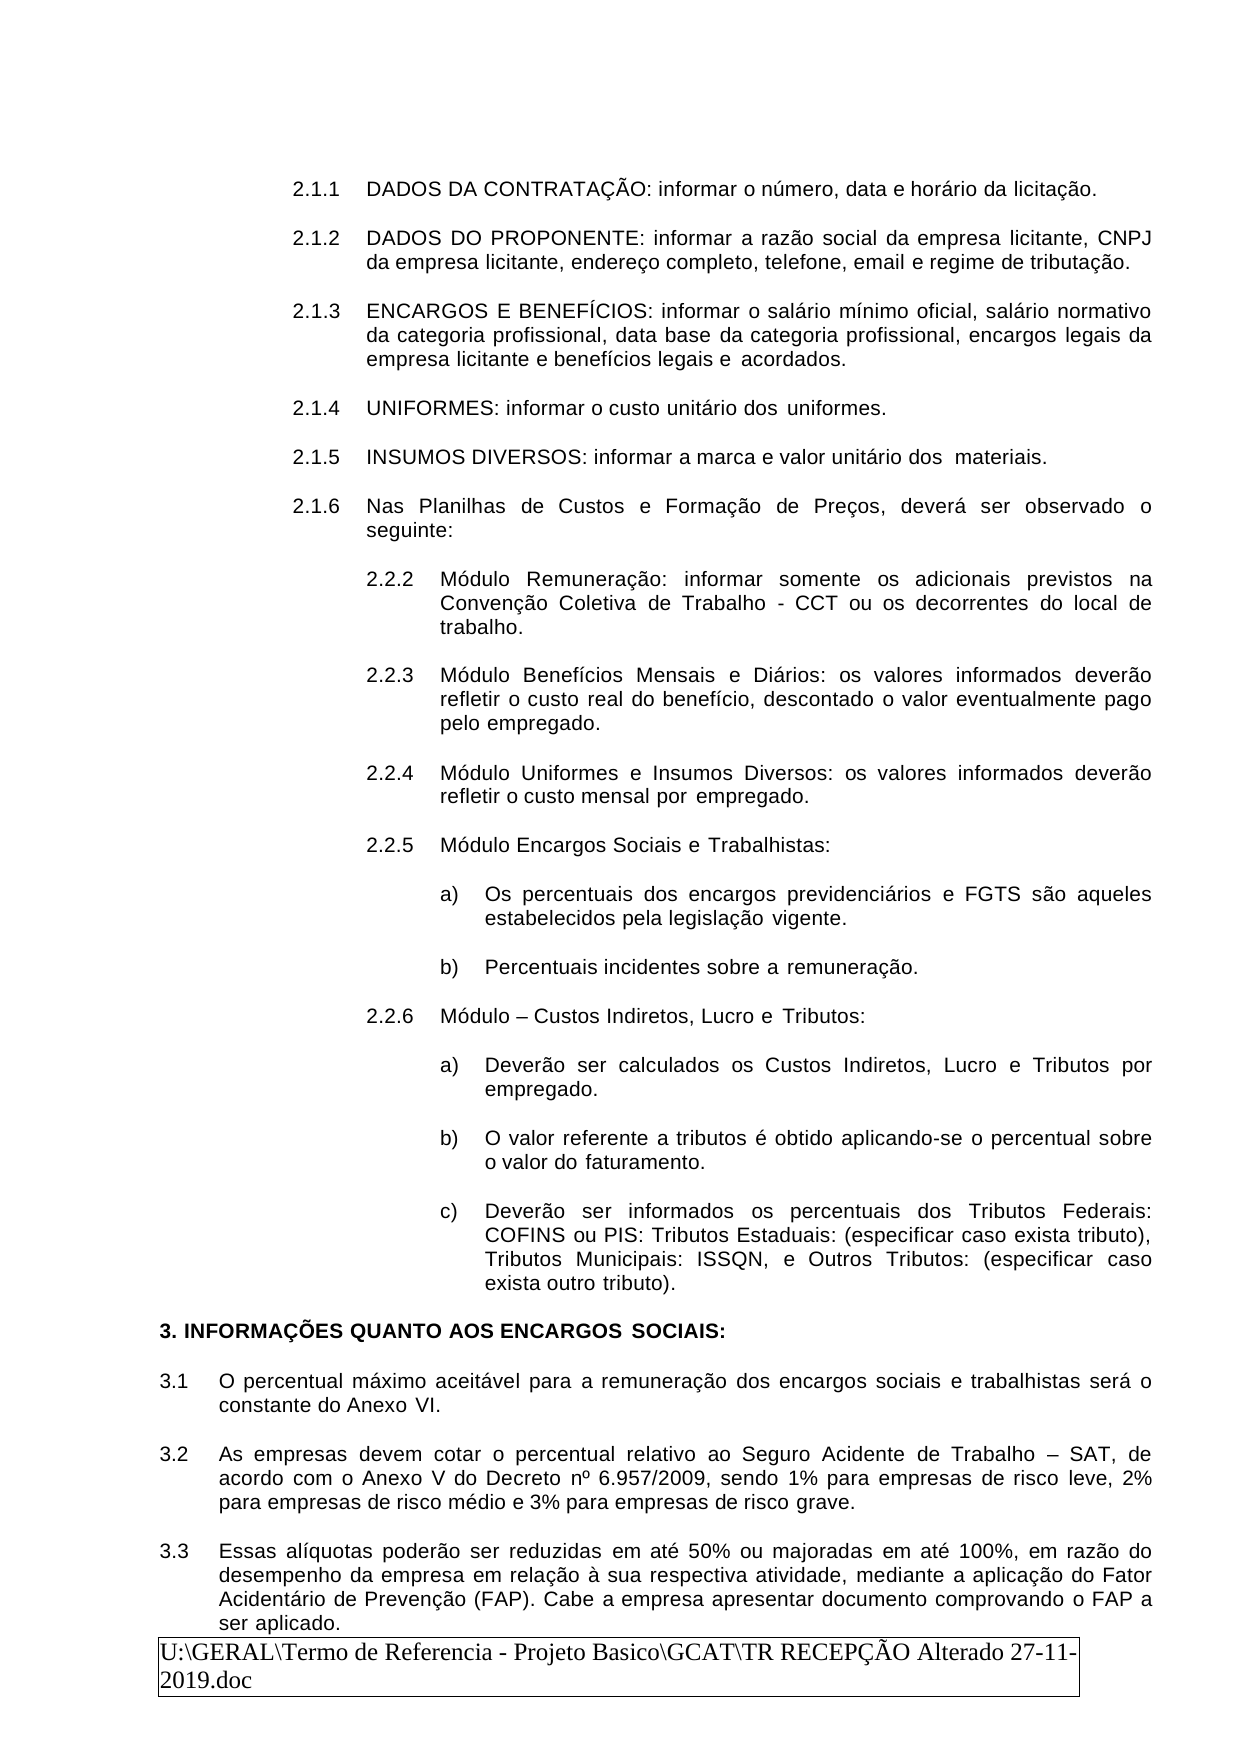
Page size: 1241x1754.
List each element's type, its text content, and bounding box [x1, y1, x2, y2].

list Percentuais incidentes sobre a remuneração. [440, 955, 1240, 979]
list Nas Planilhas de Custos e Formação de Preços, deverá ser observado o seguinte: [292, 493, 1152, 541]
list Módulo Encargos Sociais e Trabalhistas: [366, 833, 1240, 857]
list UNIFORMES: informar o custo unitário dos uniformes. [292, 396, 1240, 420]
list Os percentuais dos encargos previdenciários e FGTS são aqueles estabelecidos pela legislação vigente. [440, 882, 1152, 930]
list INSUMOS DIVERSOS: informar a marca e valor unitário dos materiais. [292, 445, 1240, 469]
list Deverão ser calculados os Custos Indiretos, Lucro e Tributos por empregado. [440, 1053, 1152, 1101]
list Módulo Benefícios Mensais e Diários: os valores informados deverão refletir o custo real do benefício, descontado o valor eventualmente pago pelo empregado. [366, 663, 1152, 735]
list Módulo Uniformes e Insumos Diversos: os valores informados deverão refletir o custo mensal por empregado. [366, 760, 1152, 808]
list Deverão ser informados os percentuais dos Tributos Federais: COFINS ou PIS: Tributos Estaduais: (especificar caso exista tributo), Tributos Municipais: ISSQN, e Outros Tributos: (especificar caso exista outro tributo). [440, 1199, 1152, 1295]
list ENCARGOS E BENEFÍCIOS: informar o salário mínimo oficial, salário normativo da categoria profissional, data base da categoria profissional, encargos legais da empresa licitante e benefícios legais e acordados. [292, 299, 1152, 371]
list Essas alíquotas poderão ser reduzidas em até 50% ou majoradas em até 100%, em razão do desempenho da empresa em relação à sua respectiva atividade, mediante a aplicação do Fator Acidentário de Prevenção (FAP). Cabe a empresa apresentar documento comprovando o FAP a ser aplicado. [159, 1538, 1152, 1634]
list Módulo – Custos Indiretos, Lucro e Tributos: [366, 1004, 1240, 1028]
list Módulo Remuneração: informar somente os adicionais previstos na Convenção Coletiva de Trabalho - CCT ou os decorrentes do local de trabalho. [366, 567, 1152, 638]
list DADOS DO PROPONENTE: informar a razão social da empresa licitante, CNPJ da empresa licitante, endereço completo, telefone, email e regime de tributação. [292, 226, 1152, 274]
list As empresas devem cotar o percentual relativo ao Seguro Acidente de Trabalho – SAT, de acordo com o Anexo V do Decreto nº 6.957/2009, sendo 1% para empresas de risco leve, 2% para empresas de risco médio e 3% para empresas de risco grave. [159, 1442, 1152, 1514]
list DADOS DA CONTRATAÇÃO: informar o número, data e horário da licitação. [292, 177, 1240, 201]
list O percentual máximo aceitável para a remuneração dos encargos sociais e trabalhistas será o constante do Anexo VI. [159, 1369, 1152, 1417]
subtitle INFORMAÇÕES QUANTO AOS ENCARGOS SOCIAIS: [159, 1319, 1240, 1343]
list O valor referente a tributos é obtido aplicando-se o percentual sobre o valor do faturamento. [440, 1126, 1152, 1174]
